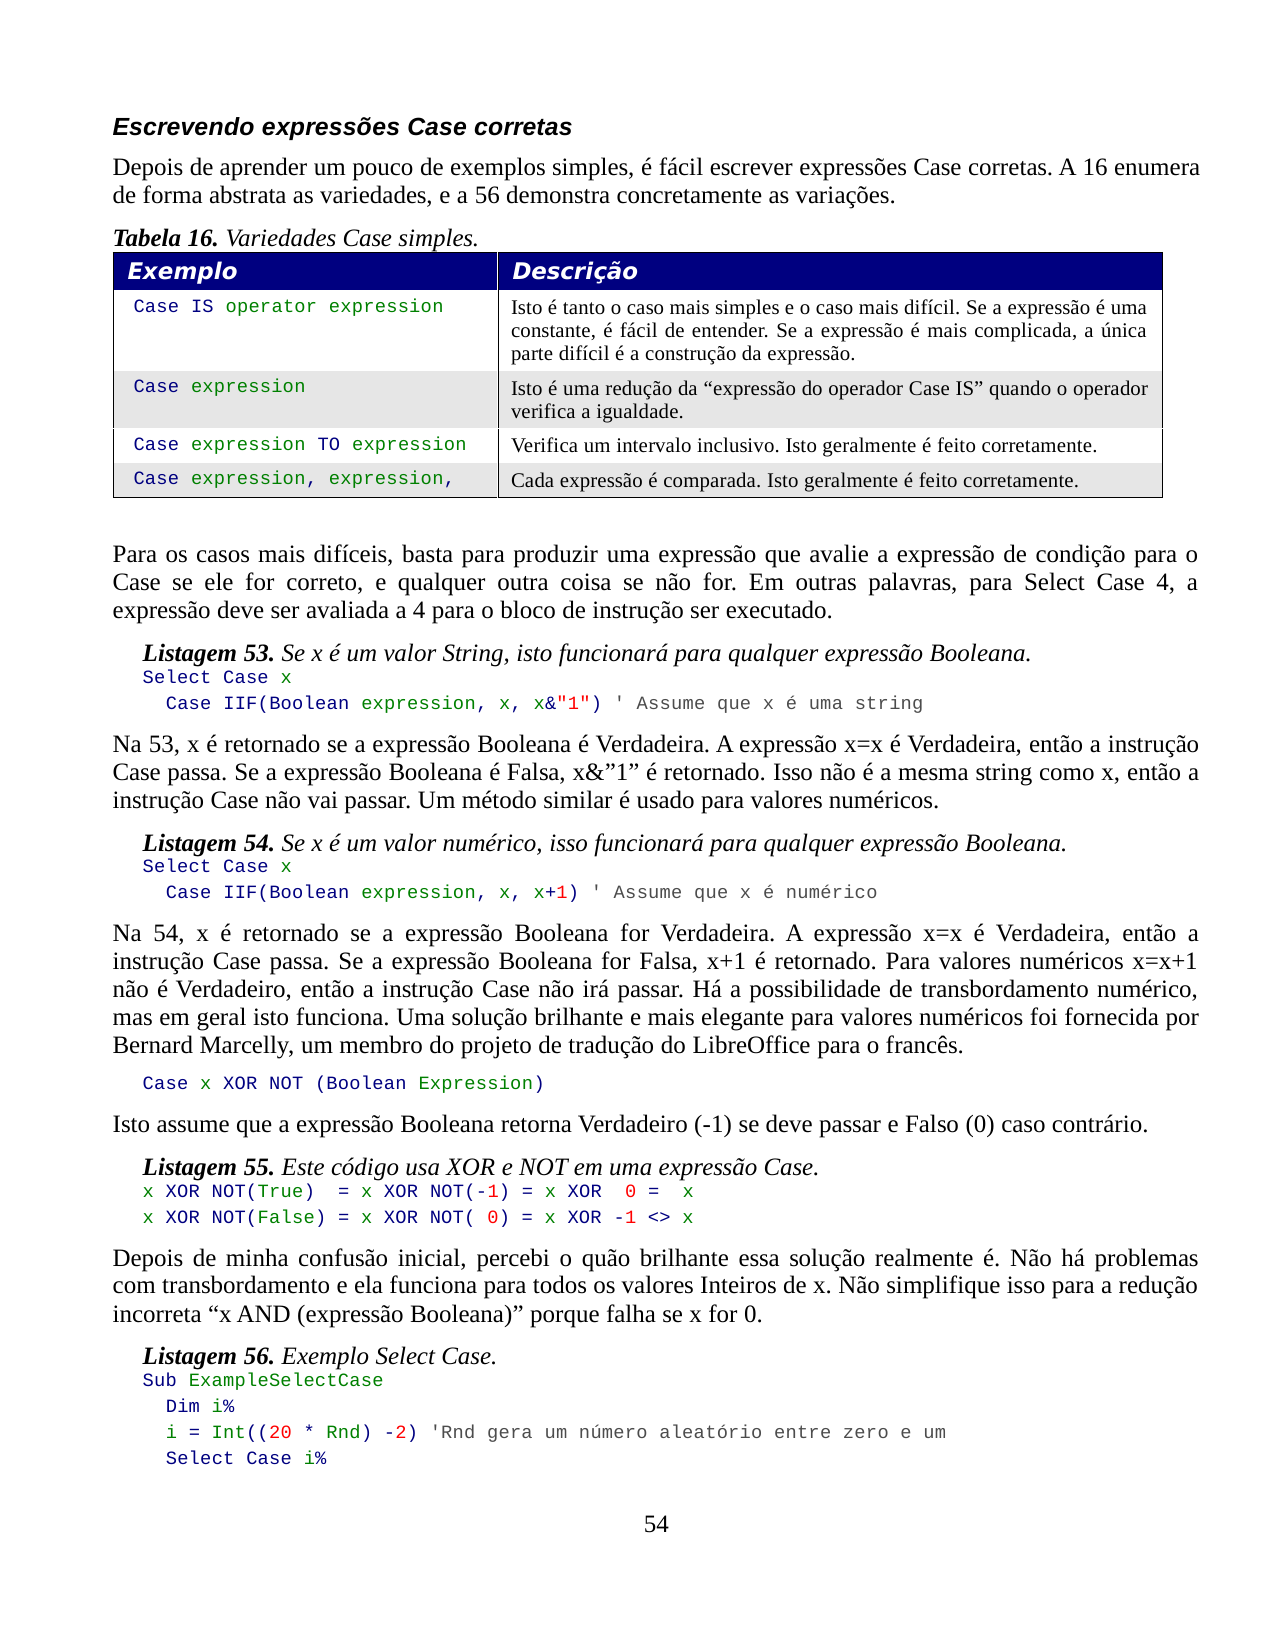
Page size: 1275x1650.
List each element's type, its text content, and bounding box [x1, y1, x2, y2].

text Depois de minha confusão inicial, percebi o quão brilhante essa solução realmente é. Não há problemas com transbordamento e ela funciona para todos os valores Inteiros de x. Não simplifique isso para a redução incorreta “x AND (expressão Booleana)” porque falha se x for 0. [112, 1243, 1200, 1327]
table_cell Case expression [114, 371, 497, 428]
text Select Case x [142, 856, 1200, 878]
text x XOR NOT(True) = x XOR NOT(-1) = x XOR 0 = x [142, 1181, 1200, 1202]
table_cell Case expression TO expression [114, 429, 497, 463]
text Case IIF(Boolean expression, x, x+1) ' Assume que x é numérico [142, 882, 1200, 904]
list Listagem 55. Este código usa XOR e NOT em uma expressão Case. [142, 1153, 1200, 1181]
table_cell Cada expressão é comparada. Isto geralmente é feito corretamente. [499, 463, 1162, 497]
text Para os casos mais difíceis, basta para produzir uma expressão que avalie a expressão de condição para o Case se ele for correto, e qualquer outra coisa se não for. Em outras palavras, para Select Case 4, a expressão deve ser avaliada a 4 para o bloco de instrução ser executado. [112, 540, 1200, 624]
text Na Listagem 54, x é retornado se a expressão Booleana for Verdadeira. A expressão x=x é Verdadeira, então a instrução Case passa. Se a expressão Booleana for Falsa, x+1 é retornado. Para valores numéricos x=x+1 não é Verdadeiro, então a instrução Case não irá passar. Há a possibilidade de transbordamento numérico, mas em geral isto funciona. Uma solução brilhante e mais elegante para valores numéricos foi fornecida por Bernard Marcelly, um membro do projeto de tradução do LibreOffice para o francês. [112, 919, 1200, 1059]
list Listagem 56. Exemplo Select Case. [142, 1342, 1200, 1370]
text Case x XOR NOT (Boolean Expression) [142, 1074, 1200, 1095]
table_header Descrição [499, 253, 1162, 290]
table_cell Verifica um intervalo inclusivo. Isto geralmente é feito corretamente. [499, 429, 1162, 463]
text i = Int((20 * Rnd) -2) 'Rnd gera um número aleatório entre zero e um [142, 1422, 1200, 1444]
subtitle Escrevendo expressões Case corretas [112, 112, 1200, 141]
table_cell Case expression, expression, [114, 463, 497, 497]
text Na Listagem 53, x é retornado se a expressão Booleana é Verdadeira. A expressão x=x é Verdadeira, então a instrução Case passa. Se a expressão Booleana é Falsa, x&”1” é retornado. Isso não é a mesma string como x, então a instrução Case não vai passar. Um método similar é usado para valores numéricos. [112, 729, 1200, 814]
list Listagem 54. Se x é um valor numérico, isso funcionará para qualquer expressão Booleana. [142, 828, 1200, 856]
table_cell Isto é uma redução da “expressão do operador Case IS” quando o operador verifica a igualdade. [499, 371, 1162, 428]
text x XOR NOT(False) = x XOR NOT( 0) = x XOR -1 <> x [142, 1207, 1200, 1228]
table_cell Isto é tanto o caso mais simples e o caso mais difícil. Se a expressão é uma constante, é fácil de entender. Se a expressão é mais complicada, a única parte difícil é a construção da expressão. [499, 290, 1162, 371]
text Tabela 16. Variedades Case simples. [112, 224, 1200, 252]
text Case IIF(Boolean expression, x, x&"1") ' Assume que x é uma string [142, 693, 1200, 714]
table_cell Case IS operator expression [114, 290, 497, 371]
text Dim i% [142, 1396, 1200, 1418]
text Depois de aprender um pouco de exemplos simples, é fácil escrever expressões Case corretas. A Tabela 16 enumera de forma abstrata as variedades, e a Listagem 56 demonstra concretamente as variações. [112, 153, 1200, 209]
list Listagem 53. Se x é um valor String, isto funcionará para qualquer expressão Booleana. [142, 639, 1200, 667]
text Select Case i% [142, 1448, 1200, 1469]
text Isto assume que a expressão Booleana retorna Verdadeiro (-1) se deve passar e Falso (0) caso contrário. [112, 1110, 1200, 1138]
text Select Case x [142, 667, 1200, 689]
table_header Exemplo [114, 253, 497, 290]
text Sub ExampleSelectCase [142, 1370, 1200, 1392]
